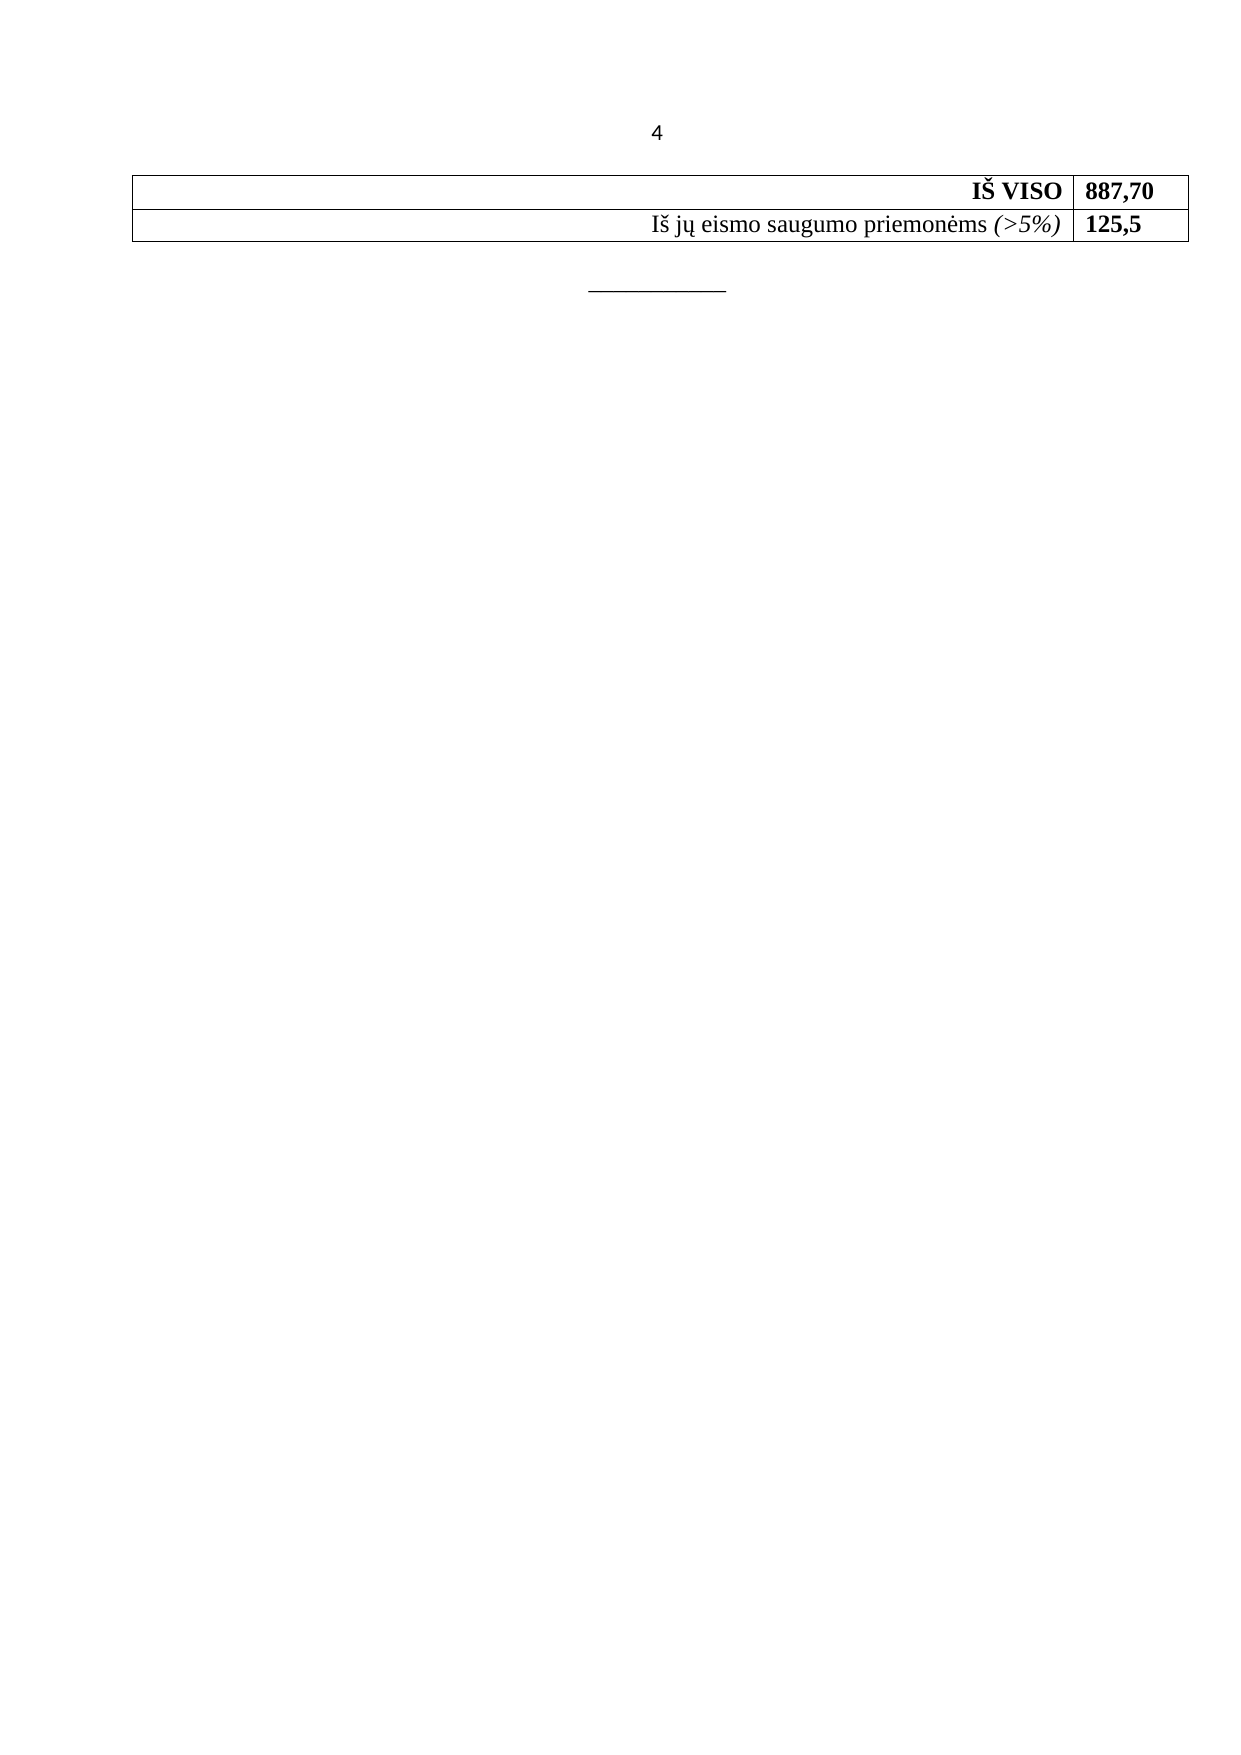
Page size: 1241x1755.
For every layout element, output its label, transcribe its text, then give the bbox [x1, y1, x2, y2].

table_cell 125,5 [1074, 210, 1188, 241]
table_cell Iš jų eismo saugumo priemonėms (>5%) [133, 210, 1073, 241]
text ___________ [133, 266, 1181, 295]
table_cell 887,70 [1074, 176, 1188, 208]
table_cell IŠ VISO [133, 176, 1073, 208]
